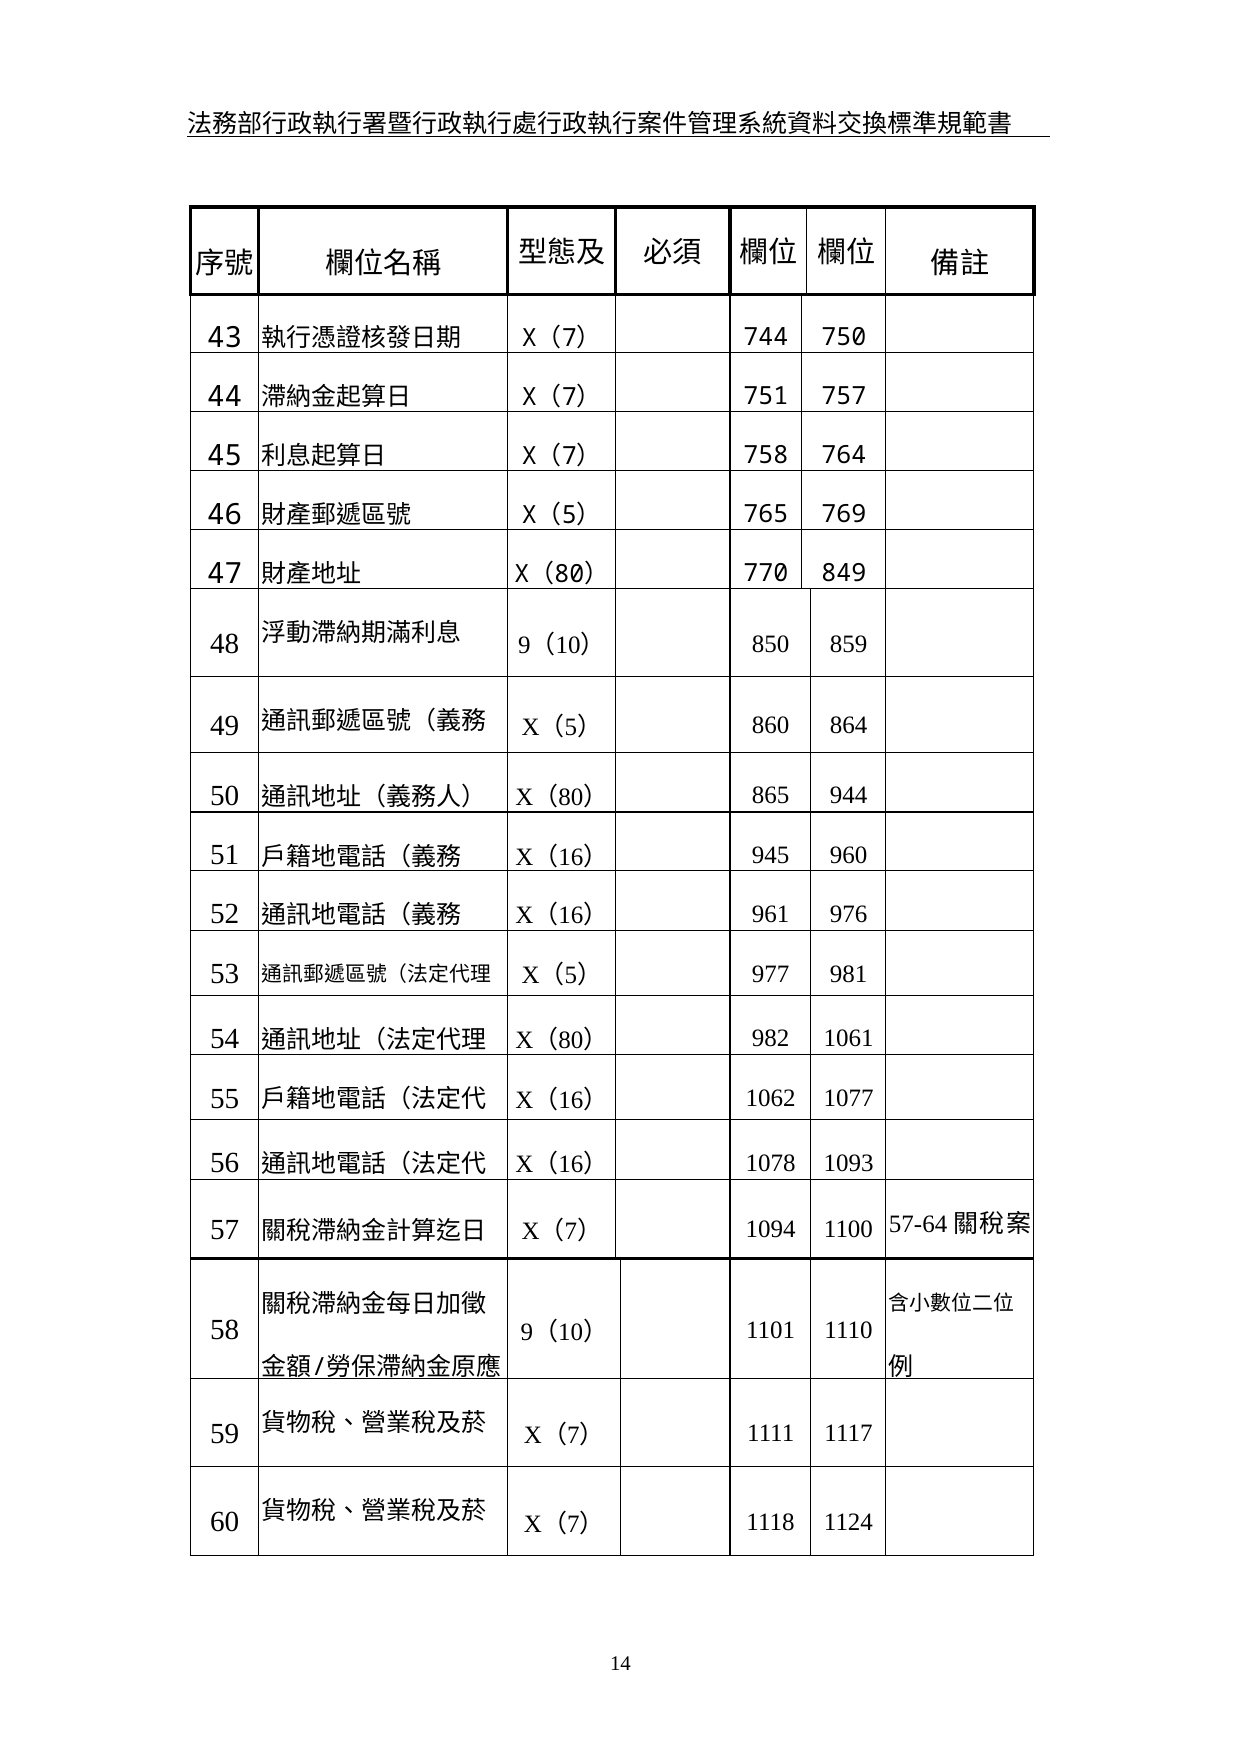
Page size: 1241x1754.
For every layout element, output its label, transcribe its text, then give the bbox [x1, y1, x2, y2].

table_cell 57-64關稅案件使用 [886, 1180, 1033, 1257]
table_cell X（7） [508, 1180, 615, 1257]
table_cell 1078 [731, 1120, 810, 1178]
table_cell 通訊地址（法定代理人） [259, 996, 507, 1054]
table_cell 49 [191, 677, 258, 752]
table_cell 977 [731, 931, 810, 995]
table_cell 1111 [731, 1379, 810, 1466]
table_header 欄位 起 [732, 209, 806, 293]
table_cell X（7） [508, 296, 615, 352]
table_cell 9（10） [508, 1260, 620, 1377]
table_cell 1061 [811, 996, 885, 1054]
table_cell 44 [191, 353, 258, 411]
table_cell 51 [191, 813, 258, 870]
table_cell 944 [811, 753, 885, 811]
table_cell X（16） [508, 1055, 615, 1119]
table_cell 59 [191, 1379, 258, 1466]
table_cell 859 [811, 589, 885, 676]
table_cell 1110 [811, 1260, 885, 1377]
table_cell [886, 1467, 1033, 1555]
table_cell [621, 1260, 729, 1377]
table_cell 864 [811, 677, 885, 752]
table_cell 43 [191, 296, 258, 352]
table_cell 47 [191, 530, 258, 588]
table_cell [886, 871, 1033, 929]
table_cell 貨物稅、營業稅及菸酒稅滯納金計算迄日 [259, 1467, 507, 1555]
table_cell 含小數位二位 例1234567.89 (勞保不含小數位) [886, 1260, 1033, 1377]
table_cell 52 [191, 871, 258, 929]
table_cell [616, 753, 729, 811]
table_cell 關稅滯納金每日加徵金額/勞保滯納金原應收金額 [259, 1260, 507, 1377]
table_cell X（7） [508, 1467, 620, 1555]
table_cell 770 [731, 530, 801, 588]
table_cell [886, 813, 1033, 870]
table_cell 戶籍地電話（法定代理人） [259, 1055, 507, 1119]
table_cell 通訊地電話（義務人） [259, 871, 507, 929]
table_header 必須 輸入 [617, 209, 728, 293]
table_cell X（16） [508, 871, 615, 929]
table_cell 1093 [811, 1120, 885, 1178]
table_cell X（16） [508, 813, 615, 870]
table_cell 1062 [731, 1055, 810, 1119]
table_cell 關稅滯納金計算迄日 [259, 1180, 507, 1257]
table_cell [621, 1467, 729, 1555]
table_cell 54 [191, 996, 258, 1054]
table_cell 通訊郵遞區號（義務人） [259, 677, 507, 752]
table_cell 57 [191, 1180, 258, 1257]
table_cell 財產郵遞區號 [259, 471, 507, 529]
table_cell [616, 589, 729, 676]
table_cell 765 [731, 471, 801, 529]
table_cell 50 [191, 753, 258, 811]
table_cell 1101 [731, 1260, 810, 1377]
table_cell X（80） [508, 996, 615, 1054]
table_cell [886, 530, 1033, 588]
table_cell X（7） [508, 1379, 620, 1466]
table_cell 1094 [731, 1180, 810, 1257]
table_cell 9（10） [508, 589, 615, 676]
table_cell [886, 1120, 1033, 1178]
table_cell 1118 [731, 1467, 810, 1555]
table_cell 45 [191, 412, 258, 470]
table_cell 56 [191, 1120, 258, 1178]
table_cell [886, 471, 1033, 529]
table_cell 744 [731, 296, 801, 352]
table_cell [886, 677, 1033, 752]
table_cell X（7） [508, 412, 615, 470]
table_cell [886, 753, 1033, 811]
table_cell 執行憑證核發日期 [259, 296, 507, 352]
table_cell [886, 1379, 1033, 1466]
table_cell 849 [802, 530, 885, 588]
table_cell [616, 677, 729, 752]
table_cell [616, 530, 729, 588]
table_cell X（7） [508, 353, 615, 411]
table_cell 財產地址 [259, 530, 507, 588]
table_cell [616, 813, 729, 870]
table_cell X（5） [508, 471, 615, 529]
table_cell 860 [731, 677, 810, 752]
table_cell [616, 1180, 729, 1257]
table_cell 750 [802, 296, 885, 352]
table_cell [616, 1055, 729, 1119]
table_cell 1077 [811, 1055, 885, 1119]
table_cell [616, 296, 729, 352]
table_cell 戶籍地電話（義務人） [259, 813, 507, 870]
table_cell [616, 1120, 729, 1178]
table_cell X（80） [508, 530, 615, 588]
table_cell 通訊地電話（法定代理人） [259, 1120, 507, 1178]
table_cell 758 [731, 412, 801, 470]
table_cell 764 [802, 412, 885, 470]
table_cell 利息起算日 [259, 412, 507, 470]
table_cell 982 [731, 996, 810, 1054]
table_cell 757 [802, 353, 885, 411]
table_cell 960 [811, 813, 885, 870]
table_cell 60 [191, 1467, 258, 1555]
table_cell 貨物稅、營業稅及菸酒稅滯納金計算起日 [259, 1379, 507, 1466]
table_cell 961 [731, 871, 810, 929]
table_cell [616, 412, 729, 470]
table_cell 滯納金起算日 [259, 353, 507, 411]
table_cell 58 [191, 1260, 258, 1377]
table_cell [886, 412, 1033, 470]
table_cell X（16） [508, 1120, 615, 1178]
table_cell 751 [731, 353, 801, 411]
table_cell X（5） [508, 677, 615, 752]
table_cell 通訊地址（義務人） [259, 753, 507, 811]
table_cell 865 [731, 753, 810, 811]
table_cell [886, 589, 1033, 676]
table_cell [886, 1055, 1033, 1119]
table_cell 850 [731, 589, 810, 676]
table_cell [616, 931, 729, 995]
table_cell X（5） [508, 931, 615, 995]
table_cell 1100 [811, 1180, 885, 1257]
table_cell 1117 [811, 1379, 885, 1466]
table_cell 945 [731, 813, 810, 870]
table_cell 981 [811, 931, 885, 995]
table_cell [616, 996, 729, 1054]
table_cell [886, 931, 1033, 995]
table_cell 通訊郵遞區號（法定代理人） [259, 931, 507, 995]
table_cell [616, 471, 729, 529]
table_cell [616, 353, 729, 411]
table_cell [621, 1379, 729, 1466]
table_cell 1124 [811, 1467, 885, 1555]
table_cell [886, 353, 1033, 411]
table_cell 53 [191, 931, 258, 995]
table_cell [886, 996, 1033, 1054]
table_header 序號 [192, 209, 257, 293]
table_cell 769 [802, 471, 885, 529]
table_header 型態及 長度 [509, 209, 614, 293]
table_cell [616, 871, 729, 929]
table_cell 976 [811, 871, 885, 929]
table_cell [886, 296, 1033, 352]
table_header 欄位 迄 [807, 209, 885, 293]
table_cell 48 [191, 589, 258, 676]
table_header 備註 [886, 209, 1032, 293]
table_header 欄位名稱 [260, 209, 506, 293]
table_cell 浮動滯納期滿利息 (關稅滯納金上限金額) [259, 589, 507, 676]
table_cell 55 [191, 1055, 258, 1119]
table_cell X（80） [508, 753, 615, 811]
table_cell 46 [191, 471, 258, 529]
